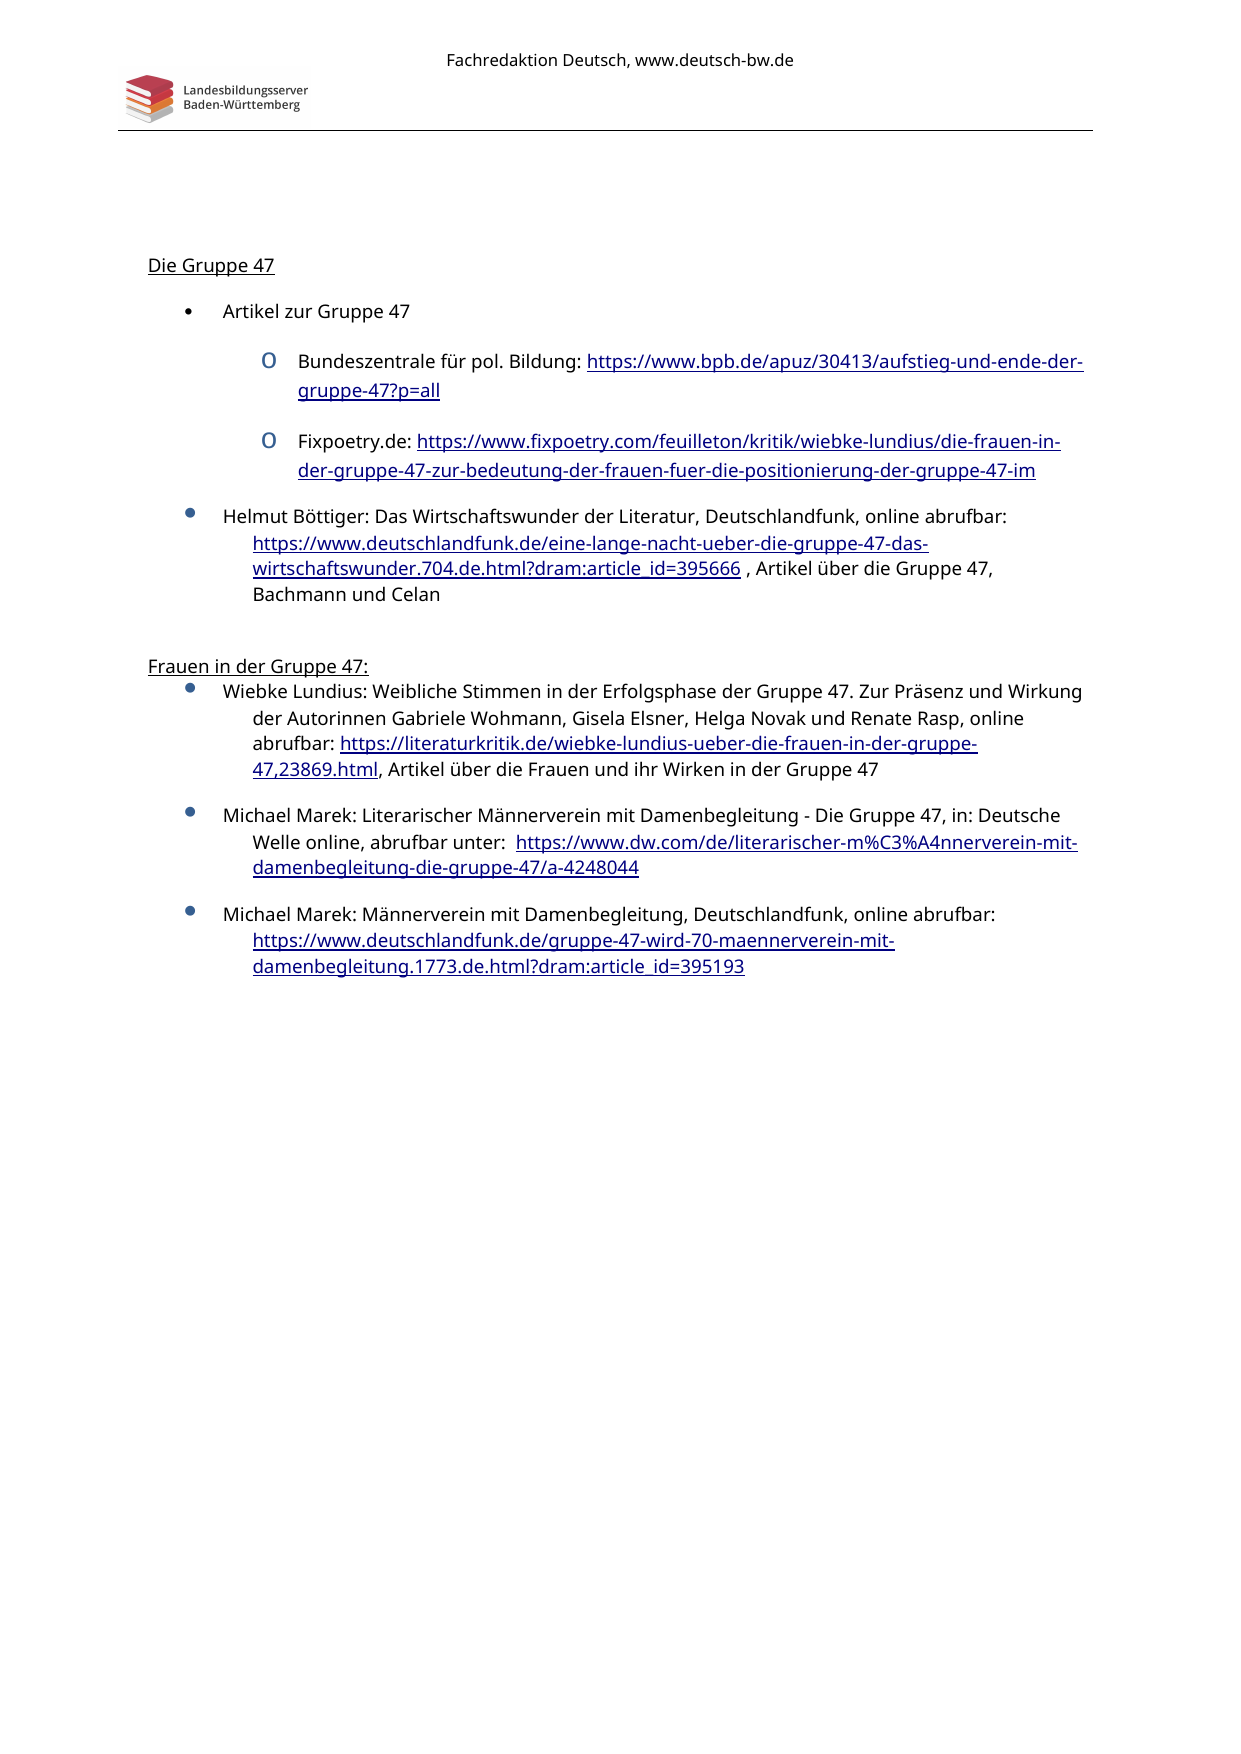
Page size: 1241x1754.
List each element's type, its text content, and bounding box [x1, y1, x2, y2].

list Michael Marek: Männerverein mit Damenbegleitung, Deutschlandfunk, online abrufbar: https://www.deutschlandfunk.de/gruppe-47-wird-70-maennerverein-mit-damenbegleitung.1773.de.html?dram:article_id=395193 [185, 901, 1093, 978]
list Helmut Böttiger: Das Wirtschaftswunder der Literatur, Deutschlandfunk, online abrufbar: https://www.deutschlandfunk.de/eine-lange-nacht-ueber-die-gruppe-47-das-wirtschaftswunder.704.de.html?dram:article_id=395666 , Artikel über die Gruppe 47, Bachmann und Celan [185, 503, 1093, 607]
list Artikel zur Gruppe 47 [185, 298, 1093, 324]
text Frauen in der Gruppe 47: [148, 653, 1093, 678]
list Wiebke Lundius: Weibliche Stimmen in der Erfolgsphase der Gruppe 47. Zur Präsenz und Wirkung der Autorinnen Gabriele Wohmann, Gisela Elsner, Helga Novak und Renate Rasp, online abrufbar: https://literaturkritik.de/wiebke-lundius-ueber-die-frauen-in-der-gruppe-47,23869.html, Artikel über die Frauen und ihr Wirken in der Gruppe 47 [185, 678, 1093, 782]
subtitle Die Gruppe 47 [148, 252, 1093, 277]
list Bundeszentrale für pol. Bildung: https://www.bpb.de/apuz/30413/aufstieg-und-ende-der-gruppe-47?p=all [260, 345, 1093, 403]
list Fixpoetry.de: https://www.fixpoetry.com/feuilleton/kritik/wiebke-lundius/die-frauen-in-der-gruppe-47-zur-bedeutung-der-frauen-fuer-die-positionierung-der-gruppe-47-im [260, 424, 1093, 483]
list Michael Marek: Literarischer Männerverein mit Damenbegleitung - Die Gruppe 47, in: Deutsche Welle online, abrufbar unter: https://www.dw.com/de/literarischer-m%C3%A4nnerverein-mit-damenbegleitung-die-gruppe-47/a-4248044 [185, 802, 1093, 880]
